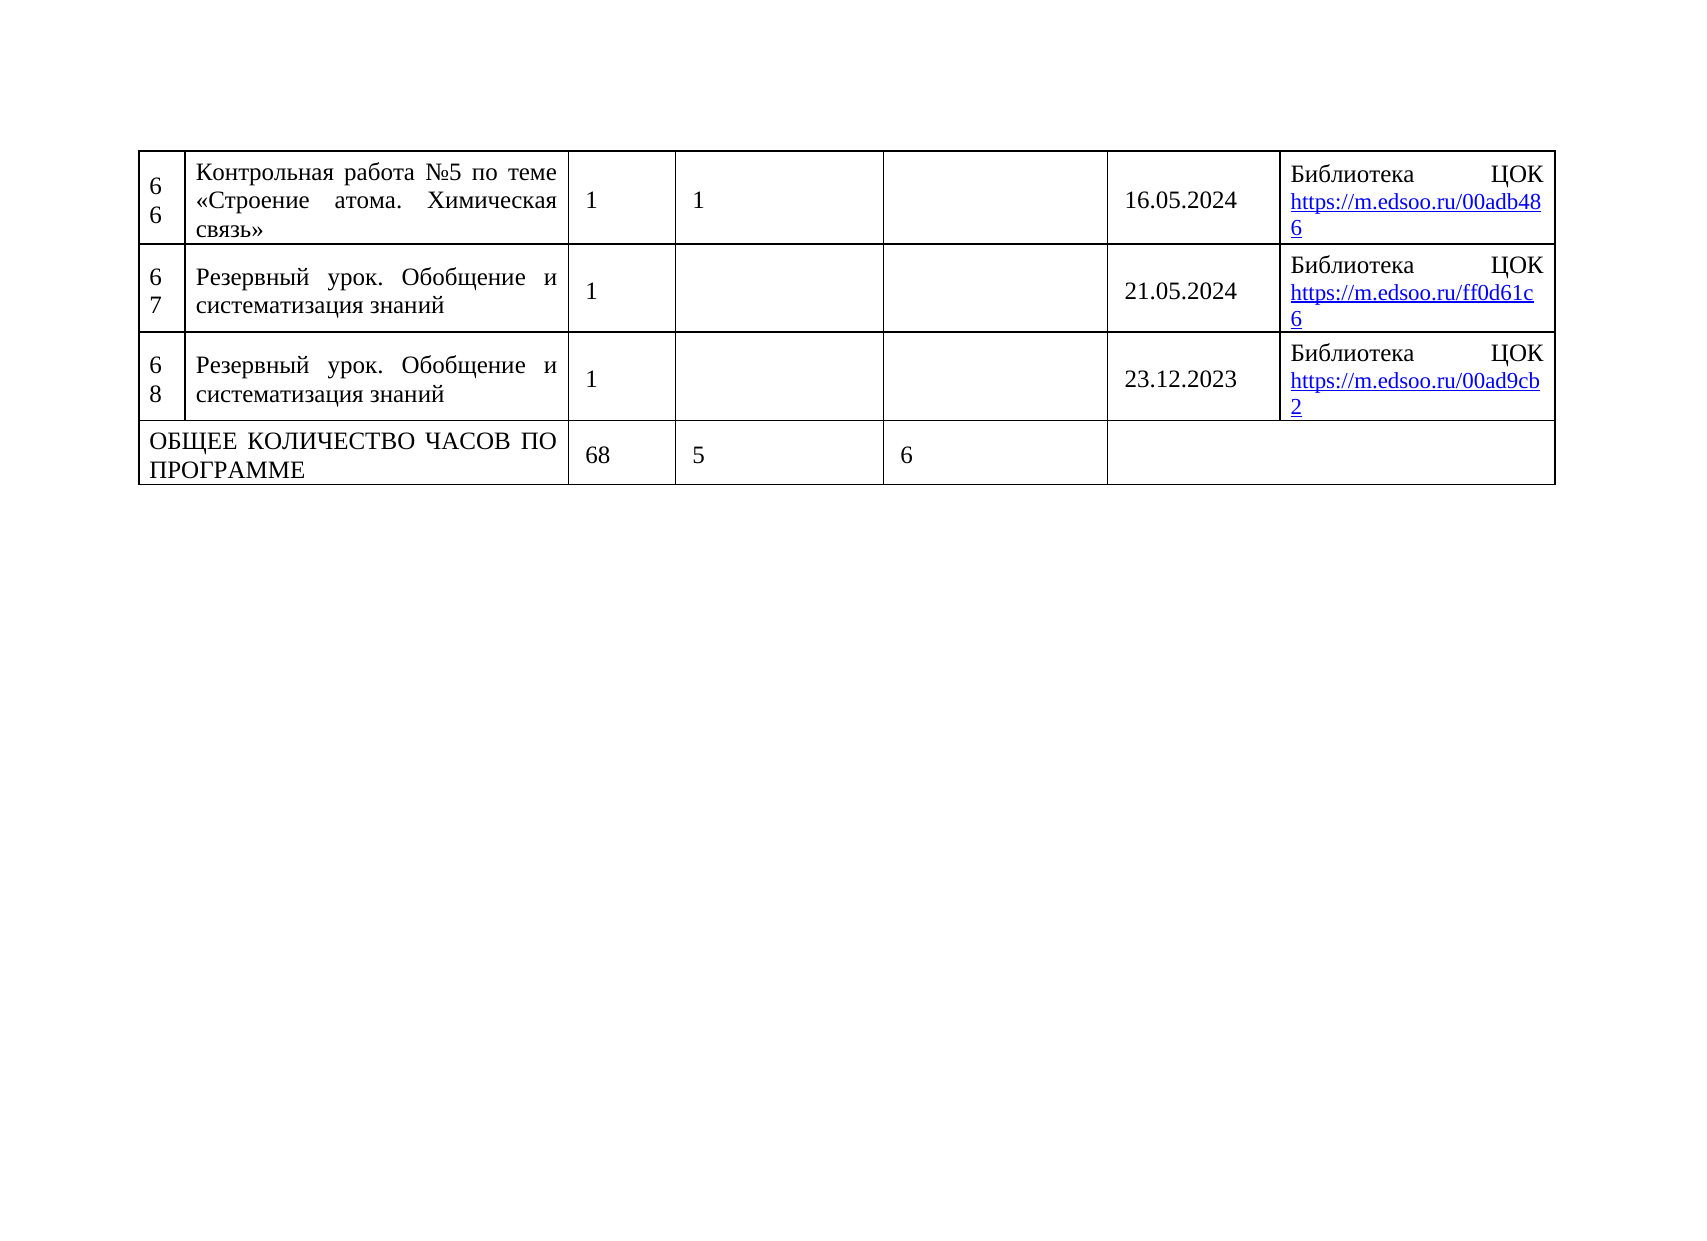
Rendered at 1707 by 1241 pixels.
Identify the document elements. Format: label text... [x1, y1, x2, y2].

table_cell 6 [884, 421, 1107, 484]
table_cell 67 [140, 245, 184, 331]
table_cell 21.05.2024 [1108, 245, 1279, 331]
table_cell Библиотека ЦОК https://m.edsoo.ru/ff0d61c6 [1281, 245, 1554, 331]
table_cell 1 [569, 245, 675, 331]
table_cell ОБЩЕЕ КОЛИЧЕСТВО ЧАСОВ ПО ПРОГРАММЕ [140, 421, 568, 484]
table_cell 1 [569, 333, 675, 419]
table_cell Контрольная работа №5 по теме «Строение атома. Химическая связь» [186, 152, 568, 243]
table_cell 16.05.2024 [1108, 152, 1279, 243]
table_cell [676, 333, 883, 419]
table_cell Резервный урок. Обобщение и систематизация знаний [186, 333, 568, 419]
table_cell 68 [569, 421, 675, 484]
table_cell 23.12.2023 [1108, 333, 1279, 419]
table_cell 1 [569, 152, 675, 243]
table_cell Библиотека ЦОК https://m.edsoo.ru/00ad9cb2 [1281, 333, 1554, 419]
table_cell 5 [676, 421, 883, 484]
table_cell [676, 245, 883, 331]
table_cell [884, 152, 1107, 243]
table_cell [884, 245, 1107, 331]
table_cell Библиотека ЦОК https://m.edsoo.ru/00adb486 [1281, 152, 1554, 243]
table_cell [884, 333, 1107, 419]
table_cell 68 [140, 333, 184, 419]
table_cell 66 [140, 152, 184, 243]
table_cell Резервный урок. Обобщение и систематизация знаний [186, 245, 568, 331]
table_cell [1108, 421, 1554, 484]
table_cell 1 [676, 152, 883, 243]
